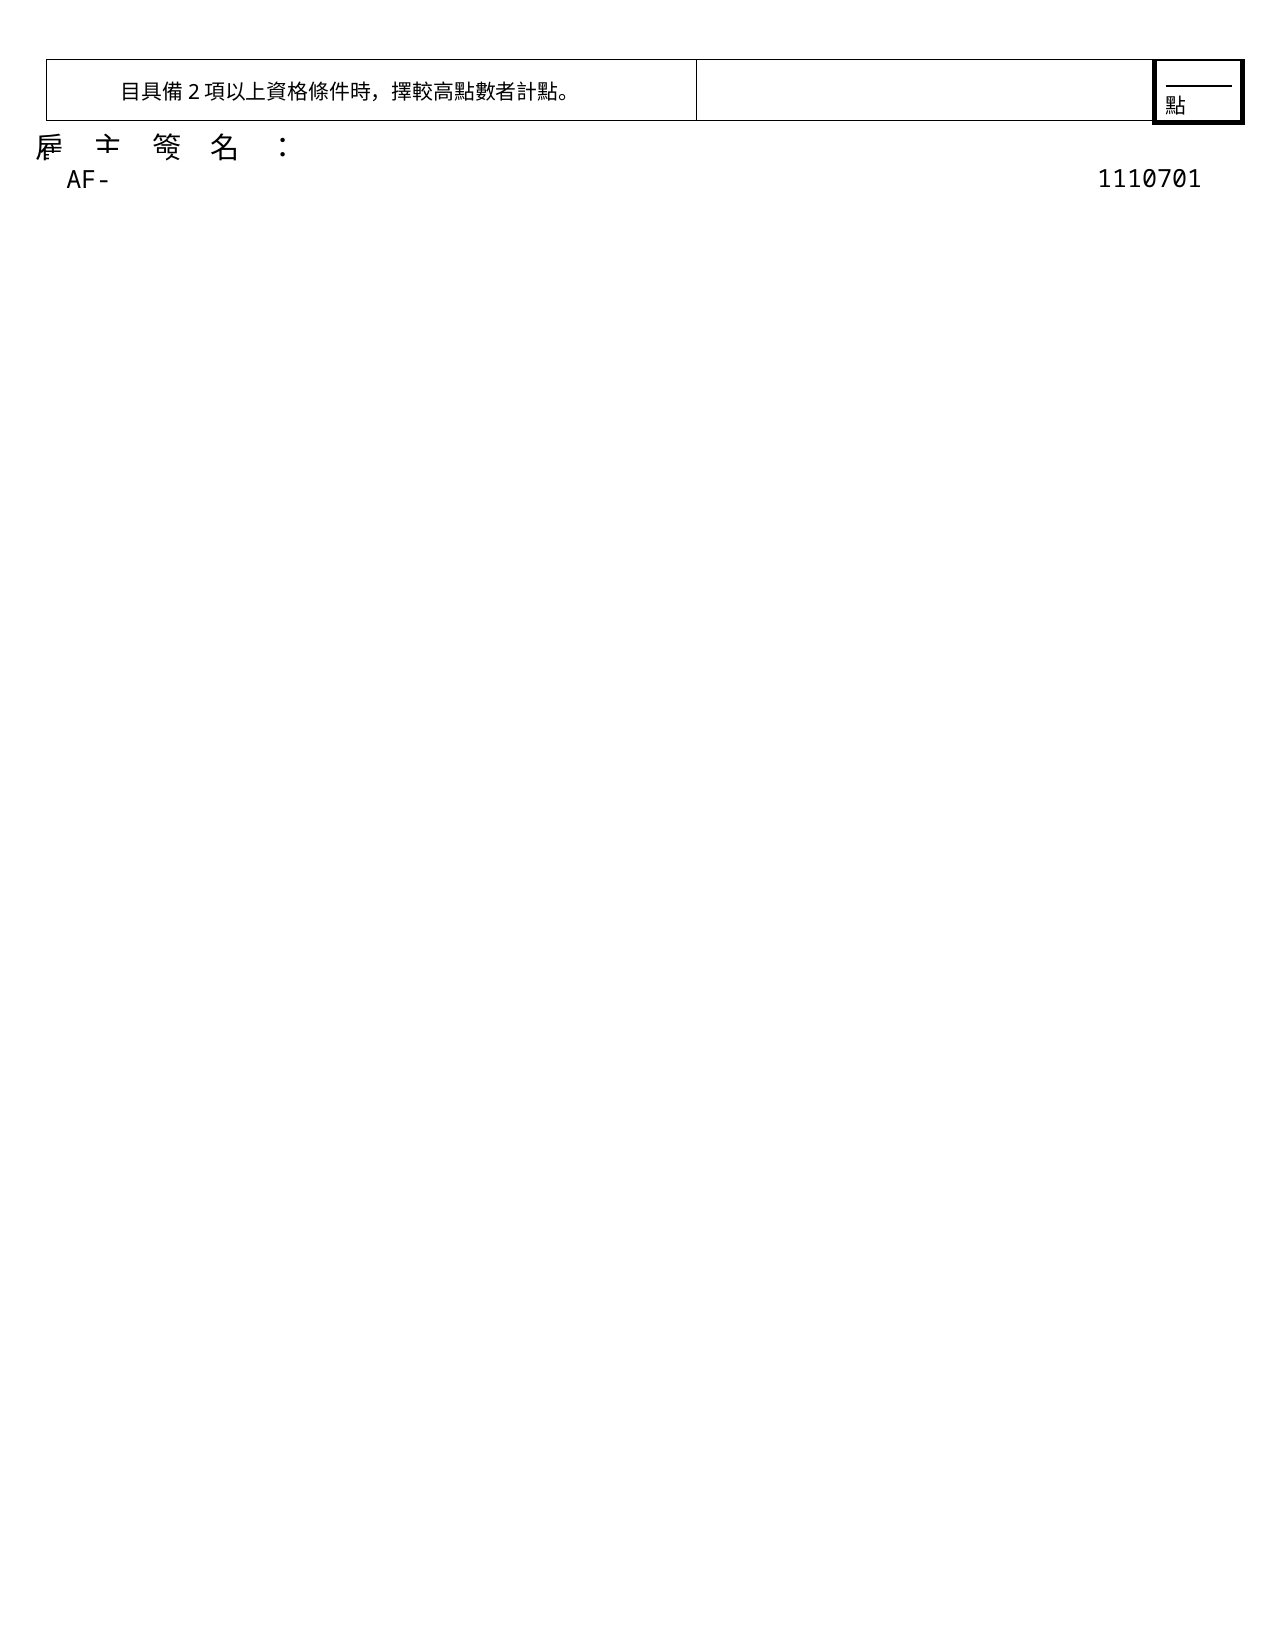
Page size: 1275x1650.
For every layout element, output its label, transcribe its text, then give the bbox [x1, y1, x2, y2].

table_cell 目具備2項以上資格條件時，擇較高點數者計點。 [47, 60, 696, 120]
table_cell 點 [1157, 61, 1240, 120]
text AF-045 [66, 162, 149, 190]
text 1110701版 [1097, 160, 1228, 192]
text 雇 主 簽 名 ： [35, 124, 1255, 199]
table_cell [697, 60, 1152, 120]
